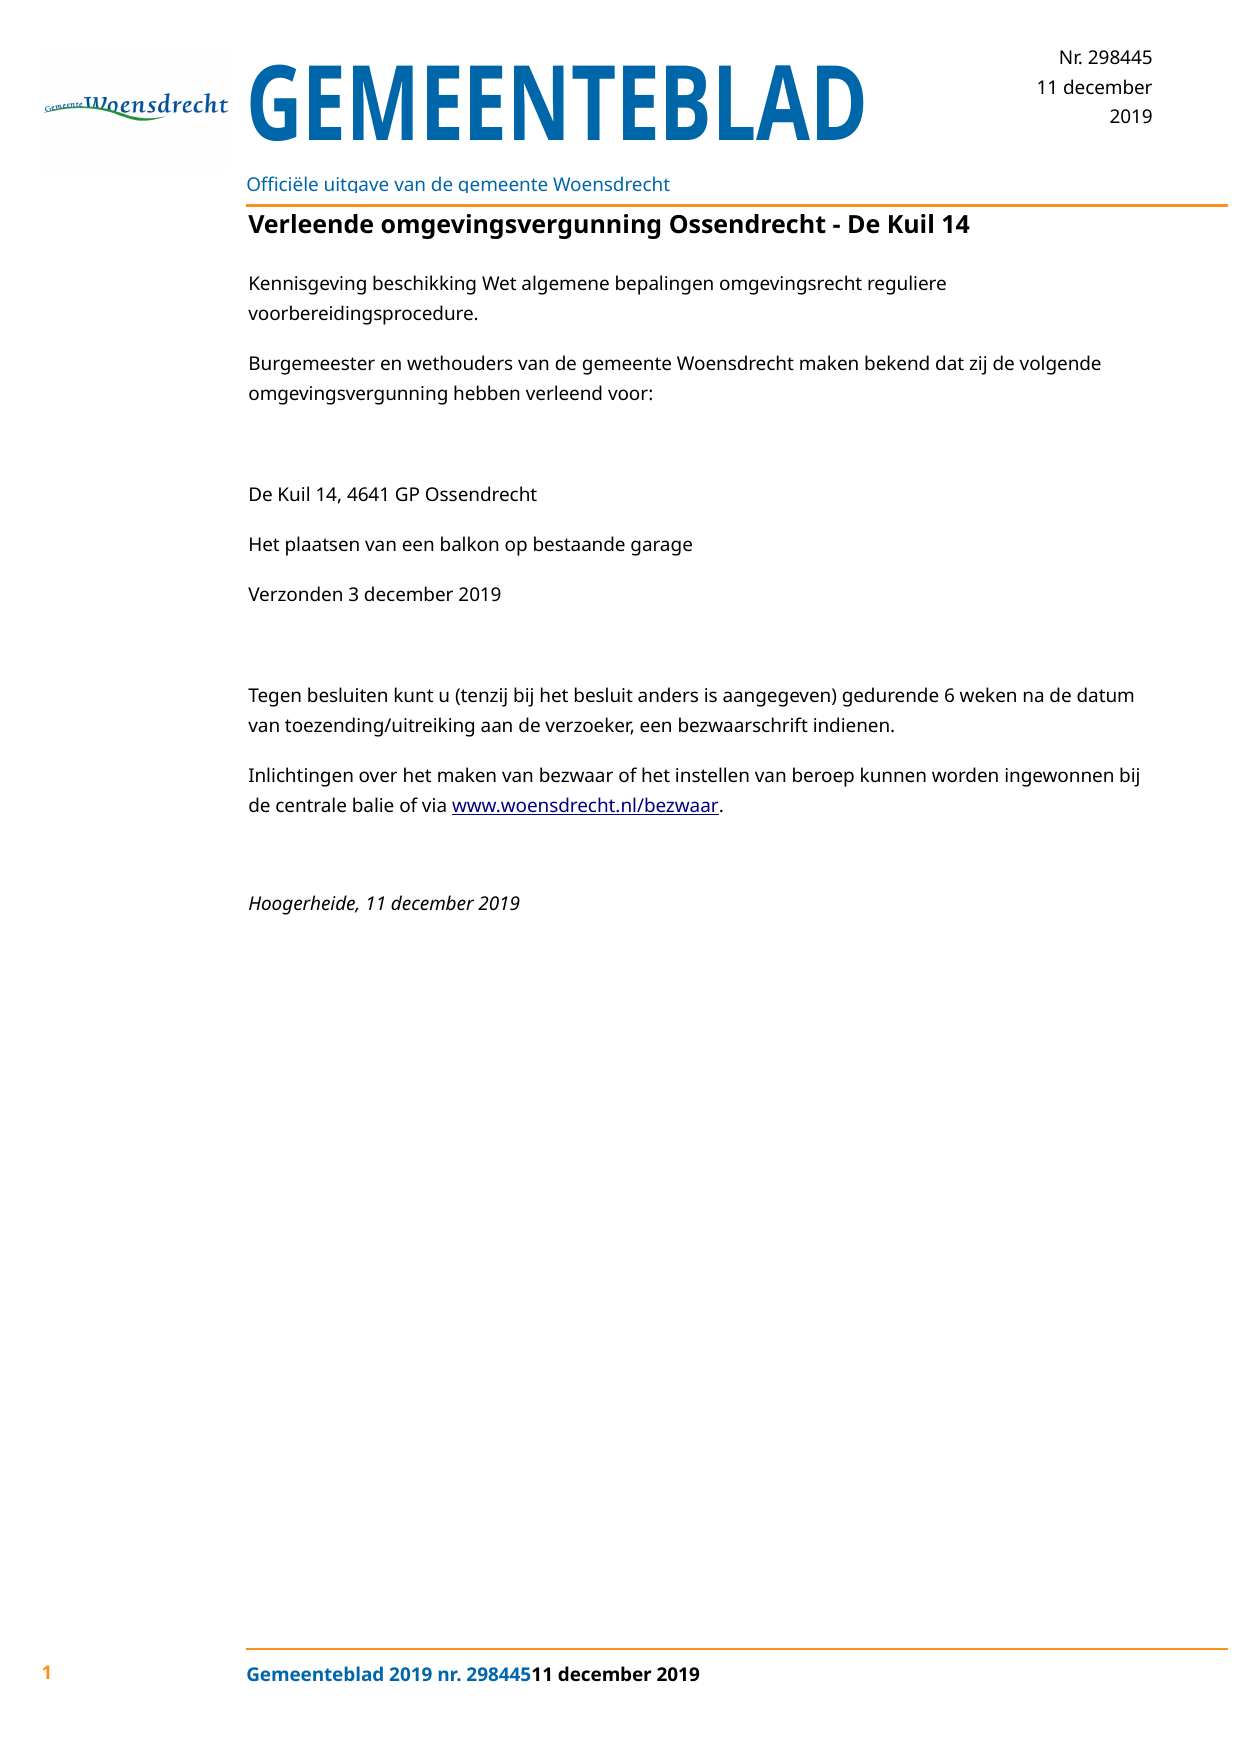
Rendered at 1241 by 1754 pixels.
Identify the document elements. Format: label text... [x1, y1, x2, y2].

text Burgemeester en wethouders van de gemeente Woensdrecht maken bekend dat zij de volgende omgevingsvergunning hebben verleend voor: [248, 350, 1152, 406]
text Inlichtingen over het maken van bezwaar of het instellen van beroep kunnen worden ingewonnen bij de centrale balie of via www.woensdrecht.nl/bezwaar. [248, 762, 1152, 818]
text Kennisgeving beschikking Wet algemene bepalingen omgevingsrecht reguliere voorbereidingsprocedure. [248, 270, 1152, 326]
text Hoogerheide, 11 december 2019 [248, 890, 1152, 916]
text Het plaatsen van een balkon op bestaande garage [248, 531, 1152, 557]
text Verzonden 3 december 2019 [248, 582, 1152, 607]
picture [41, 47, 231, 172]
text Verleende omgevingsvergunning Ossendrecht - De Kuil 14 [248, 207, 1152, 241]
text De Kuil 14, 4641 GP Ossendrecht [248, 481, 1152, 506]
text Tegen besluiten kunt u (tenzij bij het besluit anders is aangegeven) gedurende 6 weken na de datum van toezending/uitreiking aan de verzoeker, een bezwaarschrift indienen. [248, 682, 1152, 738]
